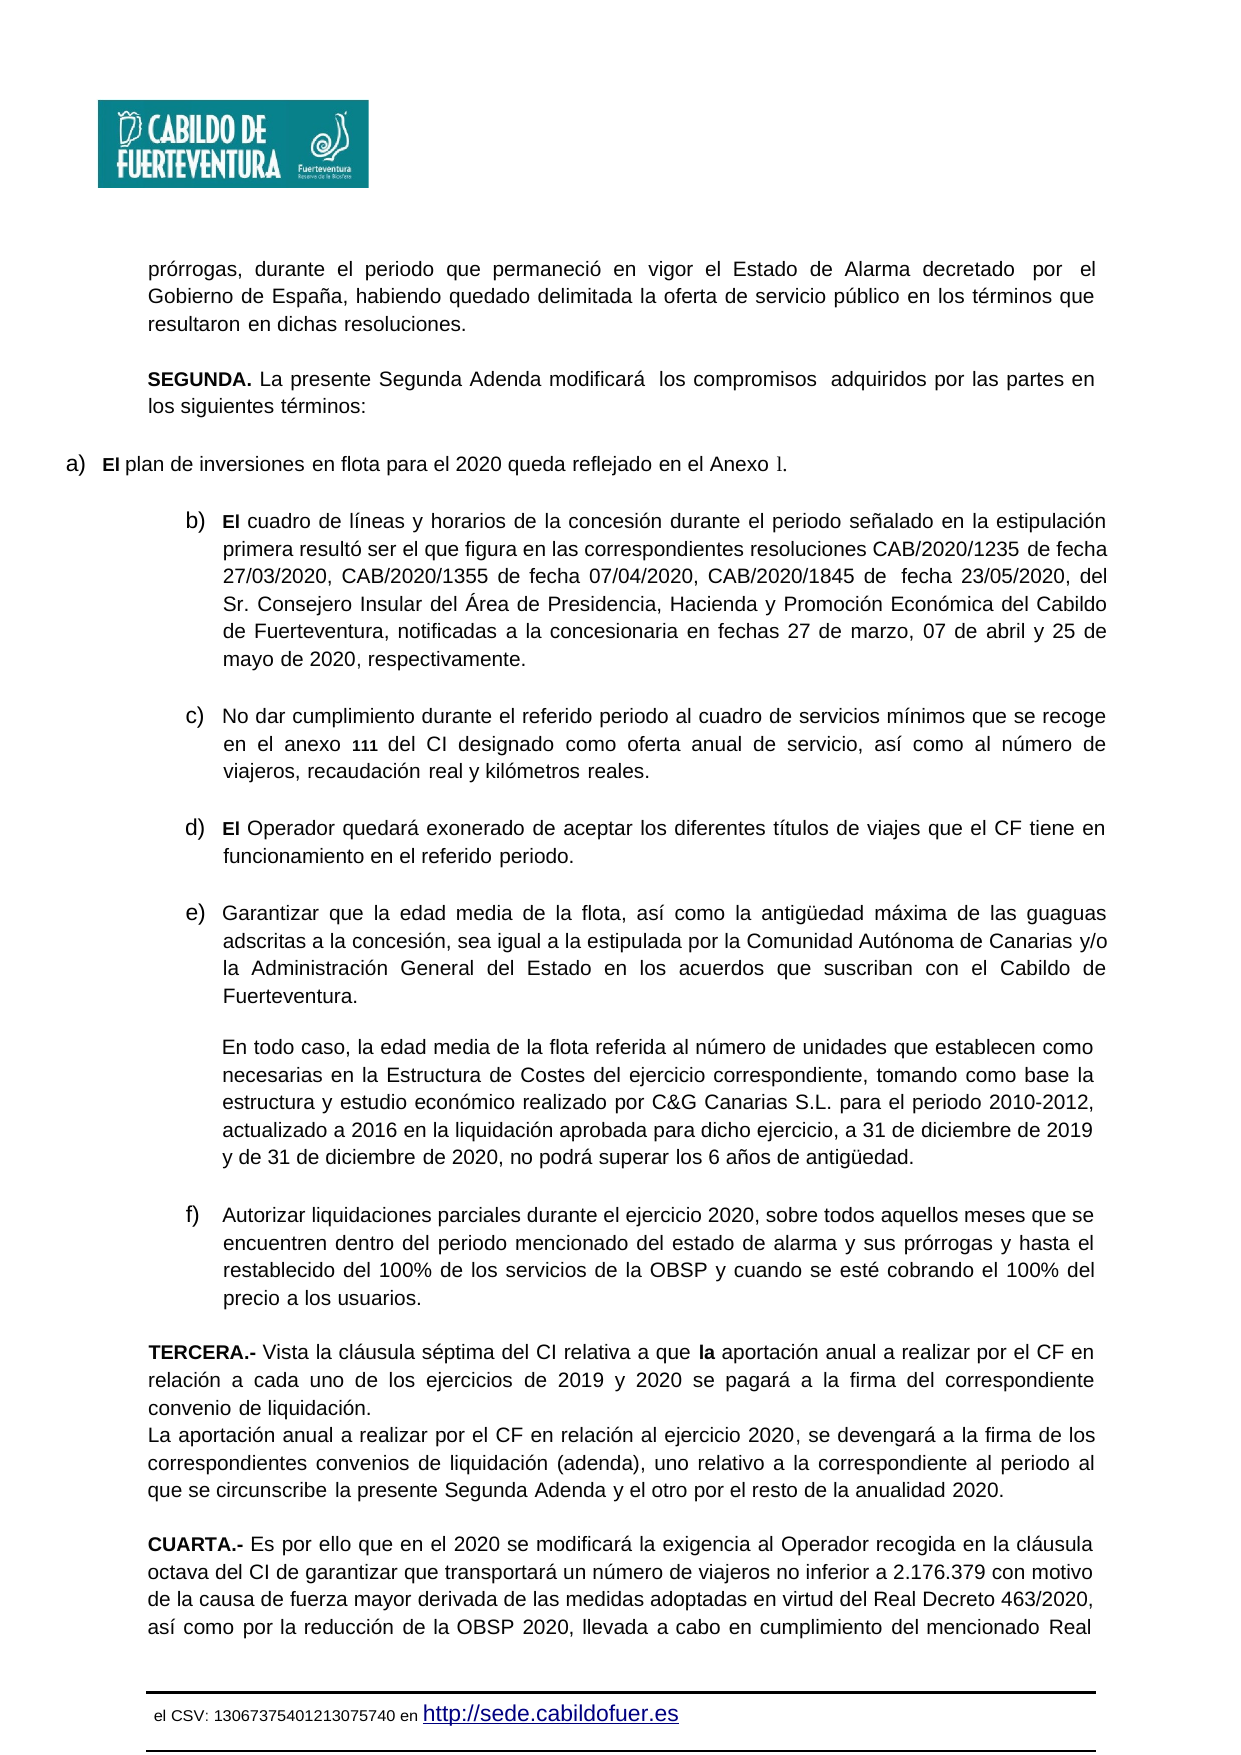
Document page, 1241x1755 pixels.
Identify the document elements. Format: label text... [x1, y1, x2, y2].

text CUARTA.- Es por ello que en el 2020 se modificará la exigencia al Operador recogida en la cláusula octava del CI de garantizar que transportará un número de viajeros no inferior a 2.176.379 con motivo de la causa de fuerza mayor derivada de las medidas adoptadas en virtud del Real Decreto 463/2020, así como por la reducción de la OBSP 2020, llevada a cabo en cumplimiento del mencionado Real [147, 1532, 1095, 1638]
list No dar cumplimiento durante el referido periodo al cuadro de servicios mínimos que se recoge en el anexo 111 del CI designado como oferta anual de servicio, así como al número de viajeros, recaudación real y kilómetros reales. [185, 702, 1107, 783]
text La aportación anual a realizar por el CF en relación al ejercicio 2020, se devengará a la firma de los correspondientes convenios de liquidación (adenda), uno relativo a la correspondiente al periodo al que se circunscribe la presente Segunda Adenda y el otro por el resto de la anualidad 2020. [147, 1423, 1096, 1502]
text En todo caso, la edad media de la flota referida al número de unidades que establecen como necesarias en la Estructura de Costes del ejercicio correspondiente, tomando como base la estructura y estudio económico realizado por C&G Canarias S.L. para el periodo 2010-2012, actualizado a 2016 en la liquidación aprobada para dicho ejercicio, a 31 de diciembre de 2019 y de 31 de diciembre de 2020, no podrá superar los 6 años de antigüedad. [222, 1035, 1095, 1169]
text SEGUNDA. La presente Segunda Adenda modificará los compromisos adquiridos por las partes en los siguientes términos: [147, 366, 1095, 418]
list Garantizar que la edad media de la flota, así como la antigüedad máxima de las guaguas adscritas a la concesión, sea igual a la estipulada por la Comunidad Autónoma de Canarias y/o la Administración General del Estado en los acuerdos que suscriban con el Cabildo de Fuerteventura. [185, 899, 1107, 1008]
list El plan de inversiones en flota para el 2020 queda reflejado en el Anexo l. [66, 449, 1107, 476]
list Autorizar liquidaciones parciales durante el ejercicio 2020, sobre todos aquellos meses que se encuentren dentro del periodo mencionado del estado de alarma y sus prórrogas y hasta el restablecido del 100% de los servicios de la OBSP y cuando se esté cobrando el 100% del precio a los usuarios. [186, 1201, 1096, 1309]
list El Operador quedará exonerado de aceptar los diferentes títulos de viajes que el CF tiene en funcionamiento en el referido periodo. [185, 814, 1107, 868]
list El cuadro de líneas y horarios de la concesión durante el periodo señalado en la estipulación primera resultó ser el que figura en las correspondientes resoluciones CAB/2020/1235 de fecha 27/03/2020, CAB/2020/1355 de fecha 07/04/2020, CAB/2020/1845 de fecha 23/05/2020, del Sr. Consejero Insular del Área de Presidencia, Hacienda y Promoción Económica del Cabildo de Fuerteventura, notificadas a la concesionaria en fechas 27 de marzo, 07 de abril y 25 de mayo de 2020, respectivamente. [185, 507, 1107, 671]
text prórrogas, durante el periodo que permaneció en vigor el Estado de Alarma decretado por el Gobierno de España, habiendo quedado delimitada la oferta de servicio público en los términos que resultaron en dichas resoluciones. [148, 256, 1096, 335]
text TERCERA.- Vista la cláusula séptima del CI relativa a que la aportación anual a realizar por el CF en relación a cada uno de los ejercicios de 2019 y 2020 se pagará a la firma del correspondiente convenio de liquidación. [148, 1340, 1095, 1419]
